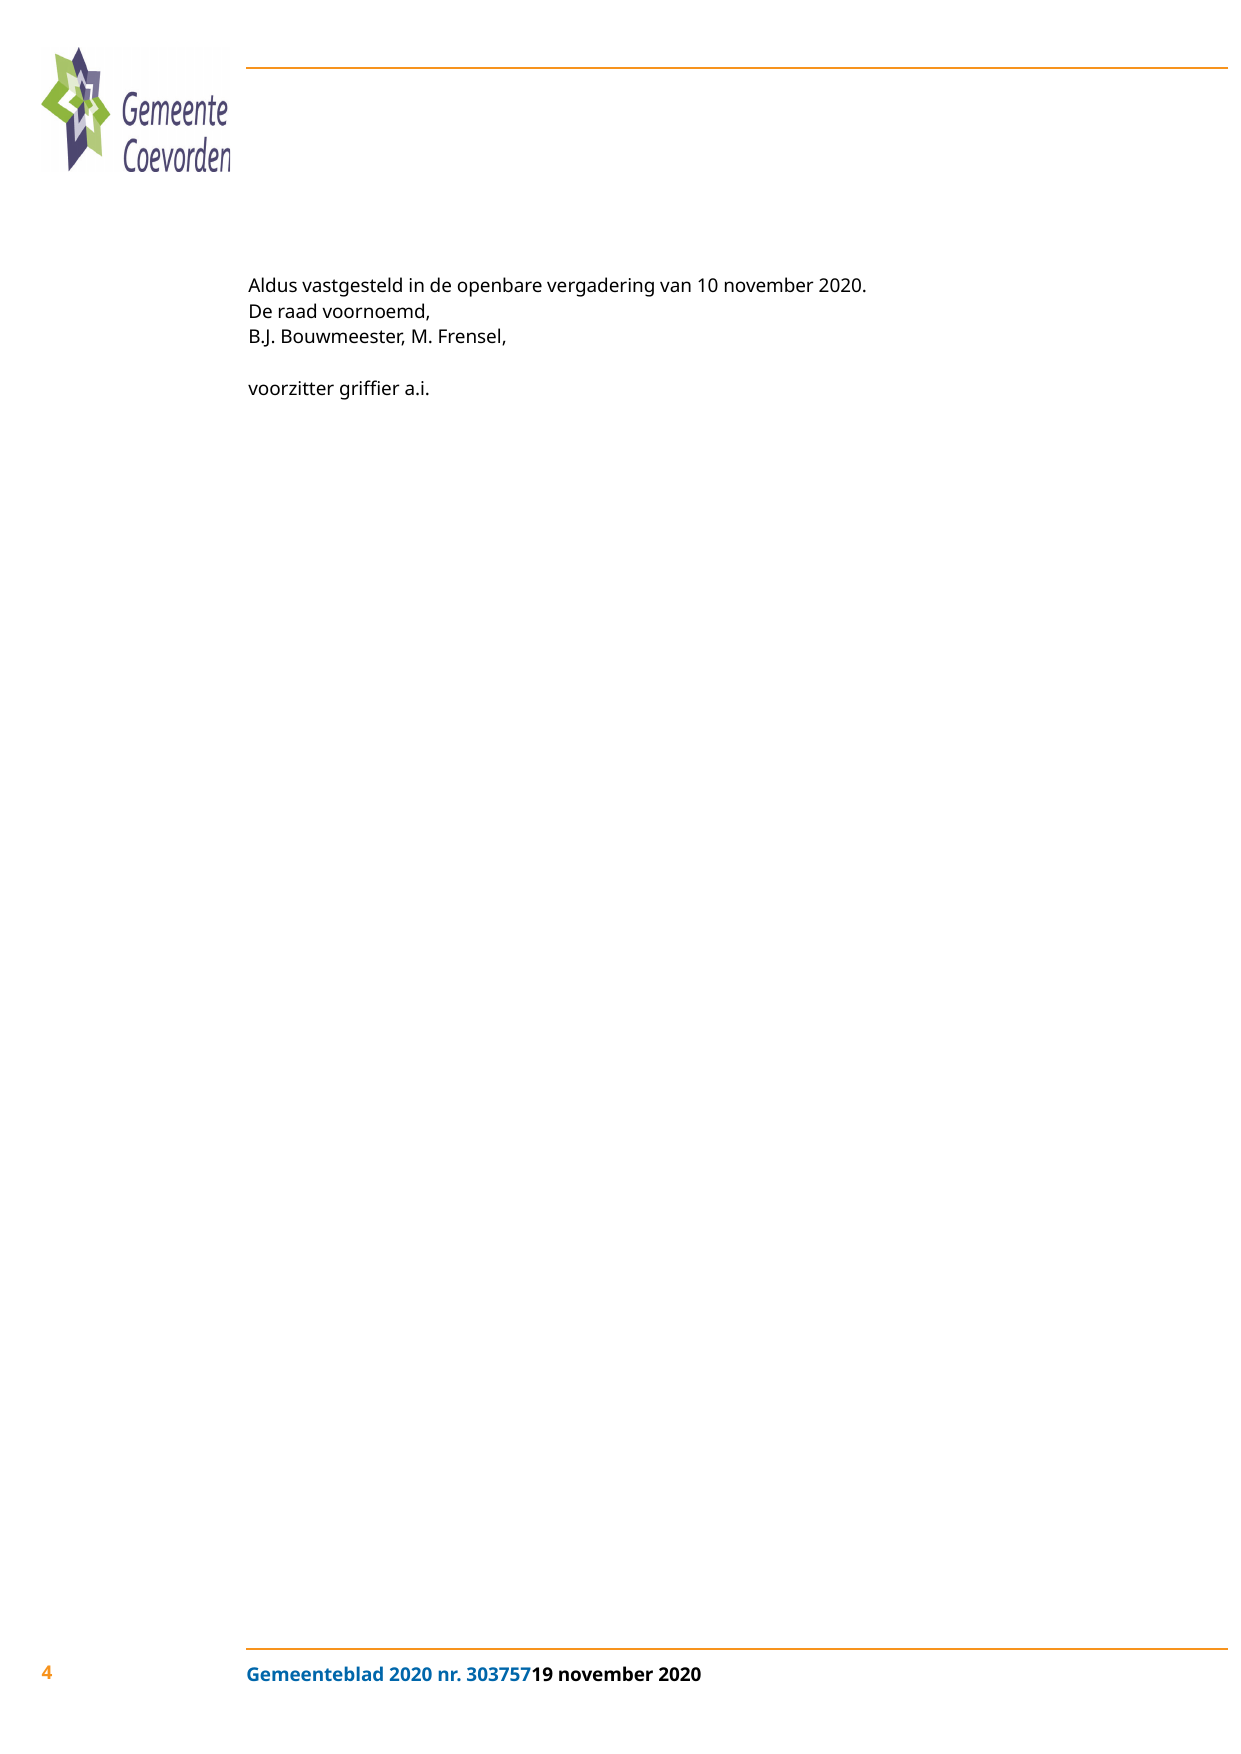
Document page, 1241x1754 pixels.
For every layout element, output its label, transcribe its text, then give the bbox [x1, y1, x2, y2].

text De raad voornoemd, [248, 298, 1152, 324]
picture [41, 47, 231, 172]
text Aldus vastgesteld in de openbare vergadering van 10 november 2020. [248, 272, 1152, 298]
text B.J. Bouwmeester, M. Frensel, [248, 324, 1152, 349]
text voorzitter griffier a.i. [248, 375, 1152, 401]
